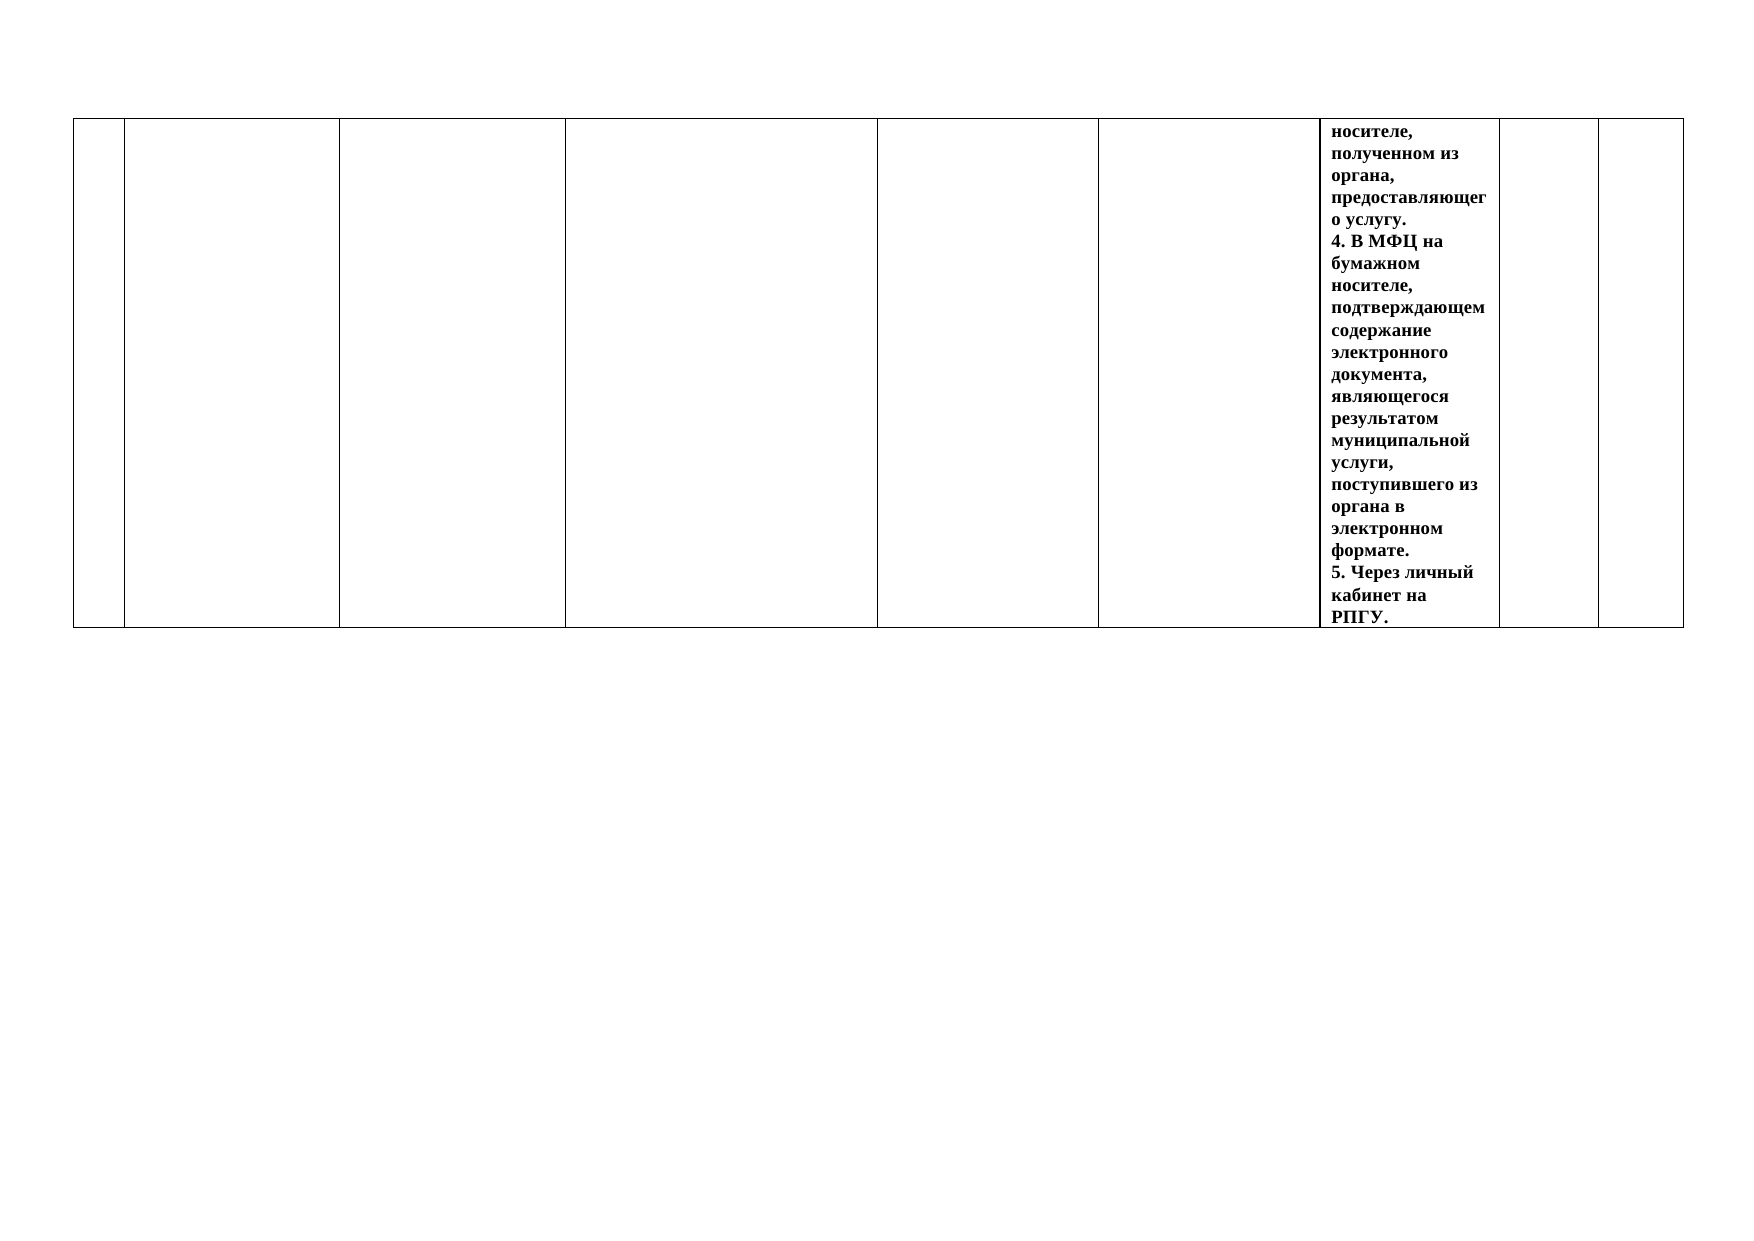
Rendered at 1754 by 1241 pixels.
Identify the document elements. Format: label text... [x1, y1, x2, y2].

table_cell носителе, полученном из органа, предоставляющего услугу. 4. В МФЦ на бумажном носителе, подтверждающем содержание электронного документа, являющегося результатом муниципальной услуги, поступившего из органа в электронном формате. 5. Через личный кабинет на РПГУ. [1321, 119, 1499, 627]
table_cell [1099, 119, 1319, 627]
table_cell [566, 119, 877, 627]
table_cell [125, 119, 339, 627]
table_cell [1599, 119, 1683, 627]
table_cell [1500, 119, 1598, 627]
table_cell [340, 119, 565, 627]
table_cell [878, 119, 1098, 627]
table_cell [74, 119, 124, 627]
